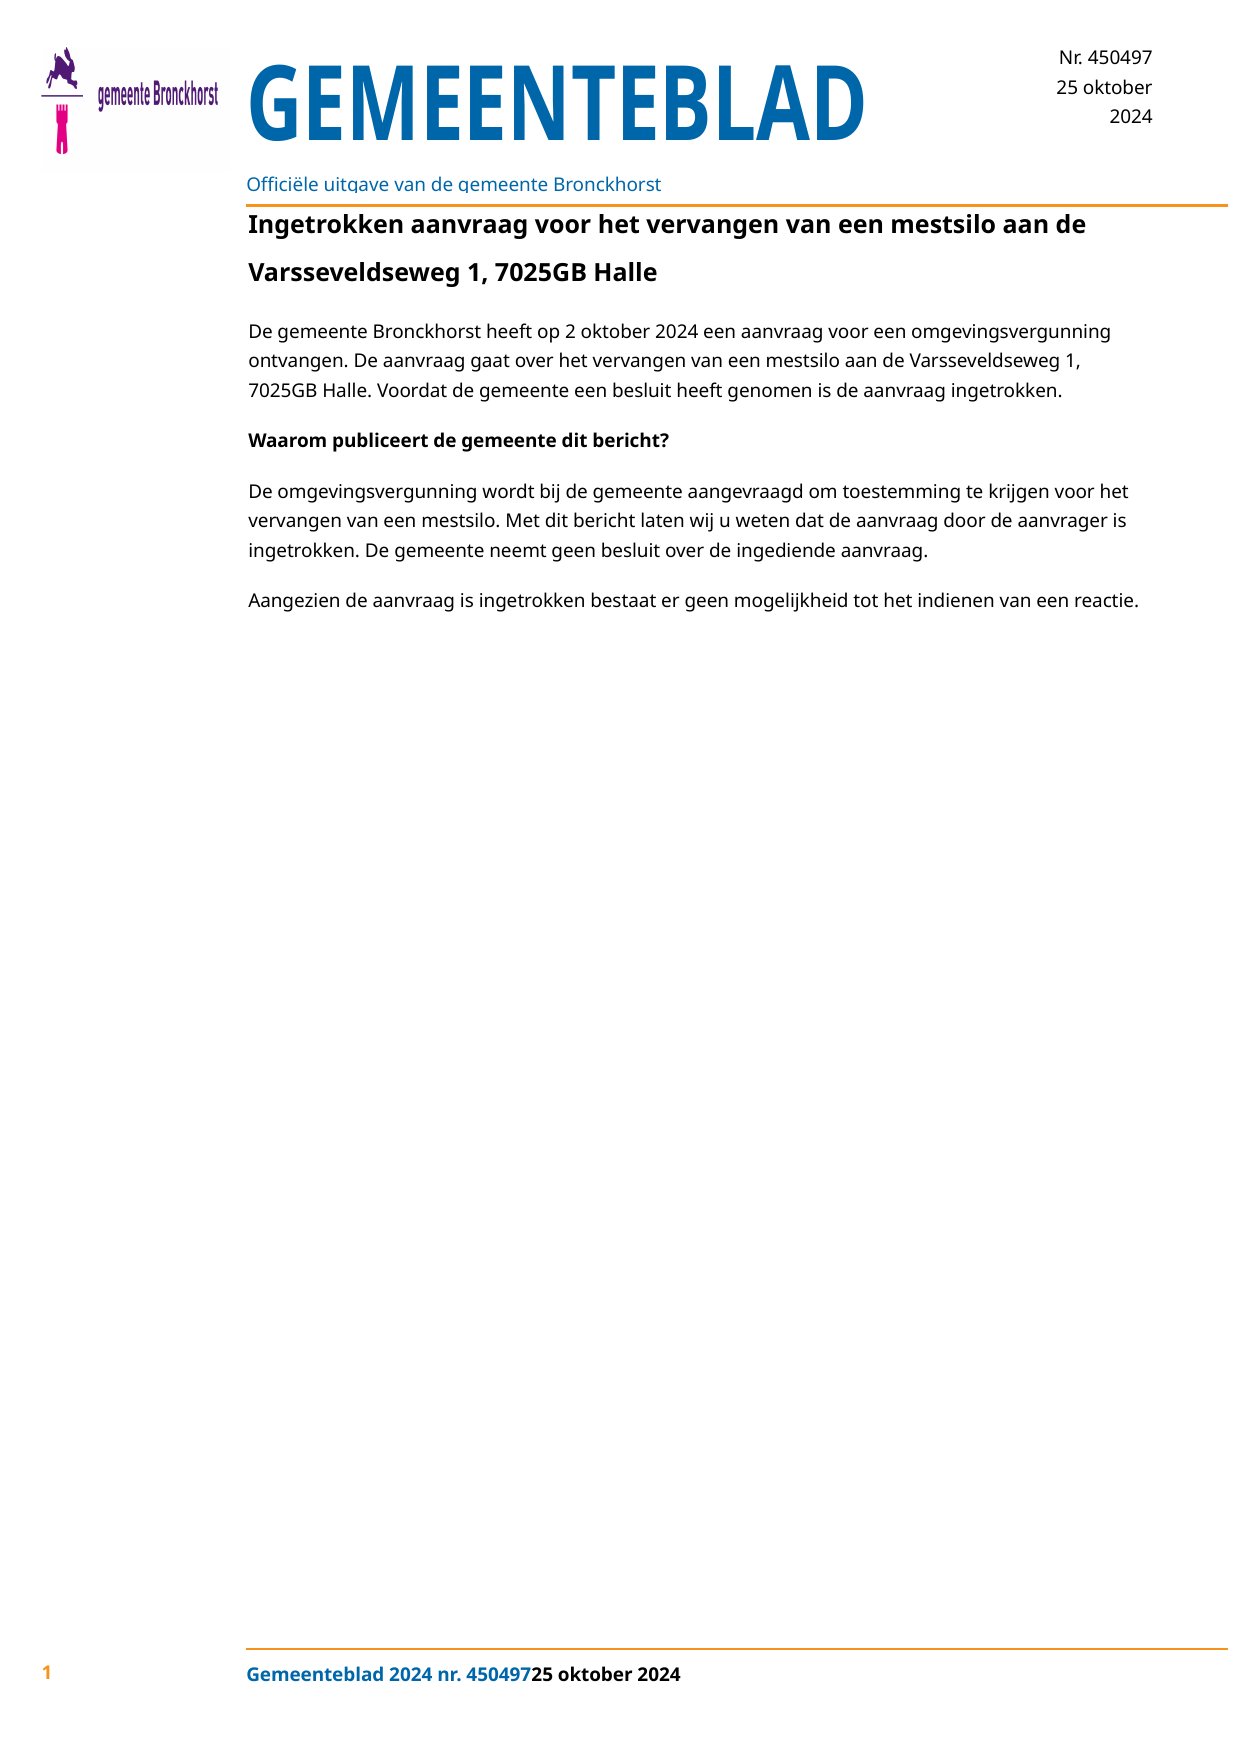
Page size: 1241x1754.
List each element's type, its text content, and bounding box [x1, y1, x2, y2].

text Waarom publiceert de gemeente dit bericht? [248, 427, 1152, 453]
text De omgevingsvergunning wordt bij de gemeente aangevraagd om toestemming te krijgen voor het vervangen van een mestsilo. Met dit bericht laten wij u weten dat de aanvraag door de aanvrager is ingetrokken. De gemeente neemt geen besluit over de ingediende aanvraag. [248, 478, 1152, 563]
text Ingetrokken aanvraag voor het vervangen van een mestsilo aan de Varsseveldseweg 1, 7025GB Halle [248, 207, 1152, 288]
text Aangezien de aanvraag is ingetrokken bestaat er geen mogelijkheid tot het indienen van een reactie. [248, 587, 1152, 613]
picture [41, 47, 231, 172]
text De gemeente Bronckhorst heeft op 2 oktober 2024 een aanvraag voor een omgevingsvergunning ontvangen. De aanvraag gaat over het vervangen van een mestsilo aan de Varsseveldseweg 1, 7025GB Halle. Voordat de gemeente een besluit heeft genomen is de aanvraag ingetrokken. [248, 318, 1152, 403]
